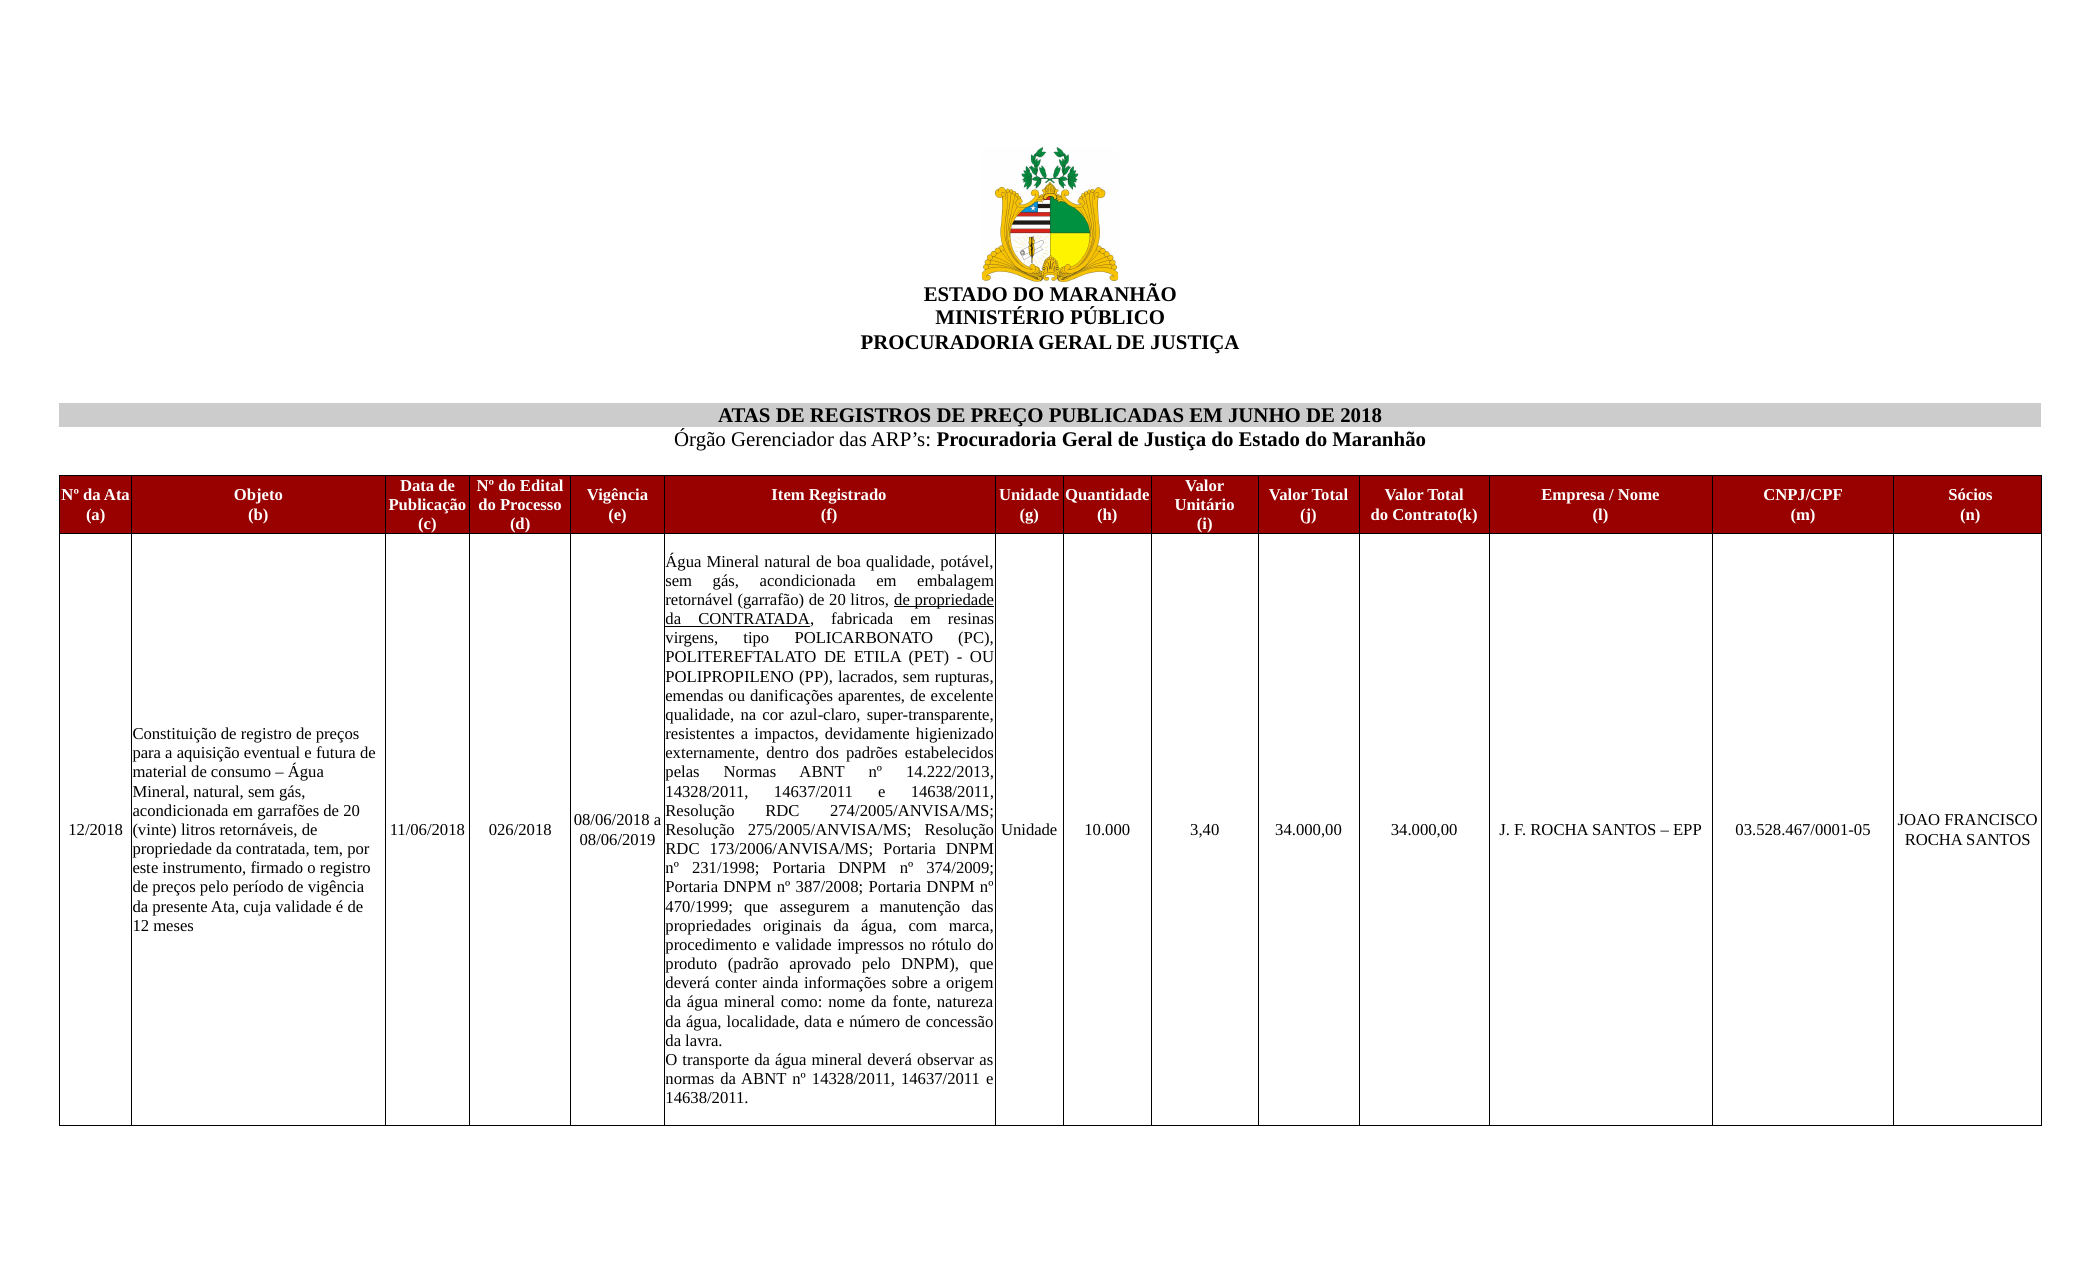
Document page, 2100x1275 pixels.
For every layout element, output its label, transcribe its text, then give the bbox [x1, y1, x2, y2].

table_header Data de Publicação (c) [386, 476, 469, 533]
table_header Unidade (g) [996, 476, 1063, 533]
table_cell Constituição de registro de preços para a aquisição eventual e futura de material de consumo – Água Mineral, natural, sem gás, acondicionada em garrafões de 20 (vinte) litros retornáveis, de propriedade da contratada, tem, por este instrumento, firmado o registro de preços pelo período de vigência da presente Ata, cuja validade é de 12 meses [132, 534, 385, 1125]
table_cell 34.000,00 [1360, 534, 1489, 1125]
table_cell 10.000 [1064, 534, 1151, 1125]
table_header Nº da Ata (a) [60, 476, 131, 533]
table_header Objeto (b) [132, 476, 385, 533]
table_cell 03.528.467/0001-05 [1713, 534, 1893, 1125]
table_cell Unidade [996, 534, 1063, 1125]
table_header Item Registrado (f) [665, 476, 995, 533]
text Órgão Gerenciador das ARP’s: Procuradoria Geral de Justiça do Estado do Maranhão [59, 427, 2041, 451]
table_cell JOAO FRANCISCO ROCHA SANTOS [1894, 534, 2041, 1125]
table_header Valor Total (j) [1259, 476, 1359, 533]
table_cell 026/2018 [470, 534, 570, 1125]
table_header Vigência (e) [571, 476, 664, 533]
table_header Empresa / Nome (l) [1490, 476, 1712, 533]
table_cell 3,40 [1152, 534, 1258, 1125]
table_header Valor Total do Contrato(k) [1360, 476, 1489, 533]
table_header Quantidade (h) [1064, 476, 1151, 533]
table_cell 11/06/2018 [386, 534, 469, 1125]
table_cell 12/2018 [60, 534, 131, 1125]
table_header CNPJ/CPF (m) [1713, 476, 1893, 533]
table_cell J. F. ROCHA SANTOS – EPP [1490, 534, 1712, 1125]
table_header Nº do Edital do Processo (d) [470, 476, 570, 533]
table_header Sócios (n) [1894, 476, 2041, 533]
table_cell 08/06/2018 a 08/06/2019 [571, 534, 664, 1125]
table_header Valor Unitário (i) [1152, 476, 1258, 533]
table_cell 34.000,00 [1259, 534, 1359, 1125]
text ATAS DE REGISTROS DE PREÇO PUBLICADAS EM JUNHO DE 2018 [59, 403, 2041, 427]
table_cell Água Mineral natural de boa qualidade, potável, sem gás, acondicionada em embalagem retornável (garrafão) de 20 litros, de propriedade da CONTRATADA, fabricada em resinas virgens, tipo POLICARBONATO (PC), POLITEREFTALATO DE ETILA (PET) - OU POLIPROPILENO (PP), lacrados, sem rupturas, emendas ou danificações aparentes, de excelente qualidade, na cor azul-claro, super-transparente, resistentes a impactos, devidamente higienizado externamente, dentro dos padrões estabelecidos pelas Normas ABNT nº 14.222/2013, 14328/2011, 14637/2011 e 14638/2011, Resolução RDC 274/2005/ANVISA/MS; Resolução 275/2005/ANVISA/MS; Resolução RDC 173/2006/ANVISA/MS; Portaria DNPM nº 231/1998; Portaria DNPM nº 374/2009; Portaria DNPM nº 387/2008; Portaria DNPM nº 470/1999; que assegurem a manutenção das propriedades originais da água, com marca, procedimento e validade impressos no rótulo do produto (padrão aprovado pelo DNPM), que deverá conter ainda informações sobre a origem da água mineral como: nome da fonte, natureza da água, localidade, data e número de concessão da lavra. O transporte da água mineral deverá observar as normas da ABNT nº 14328/2011, 14637/2011 e 14638/2011. [665, 534, 995, 1125]
